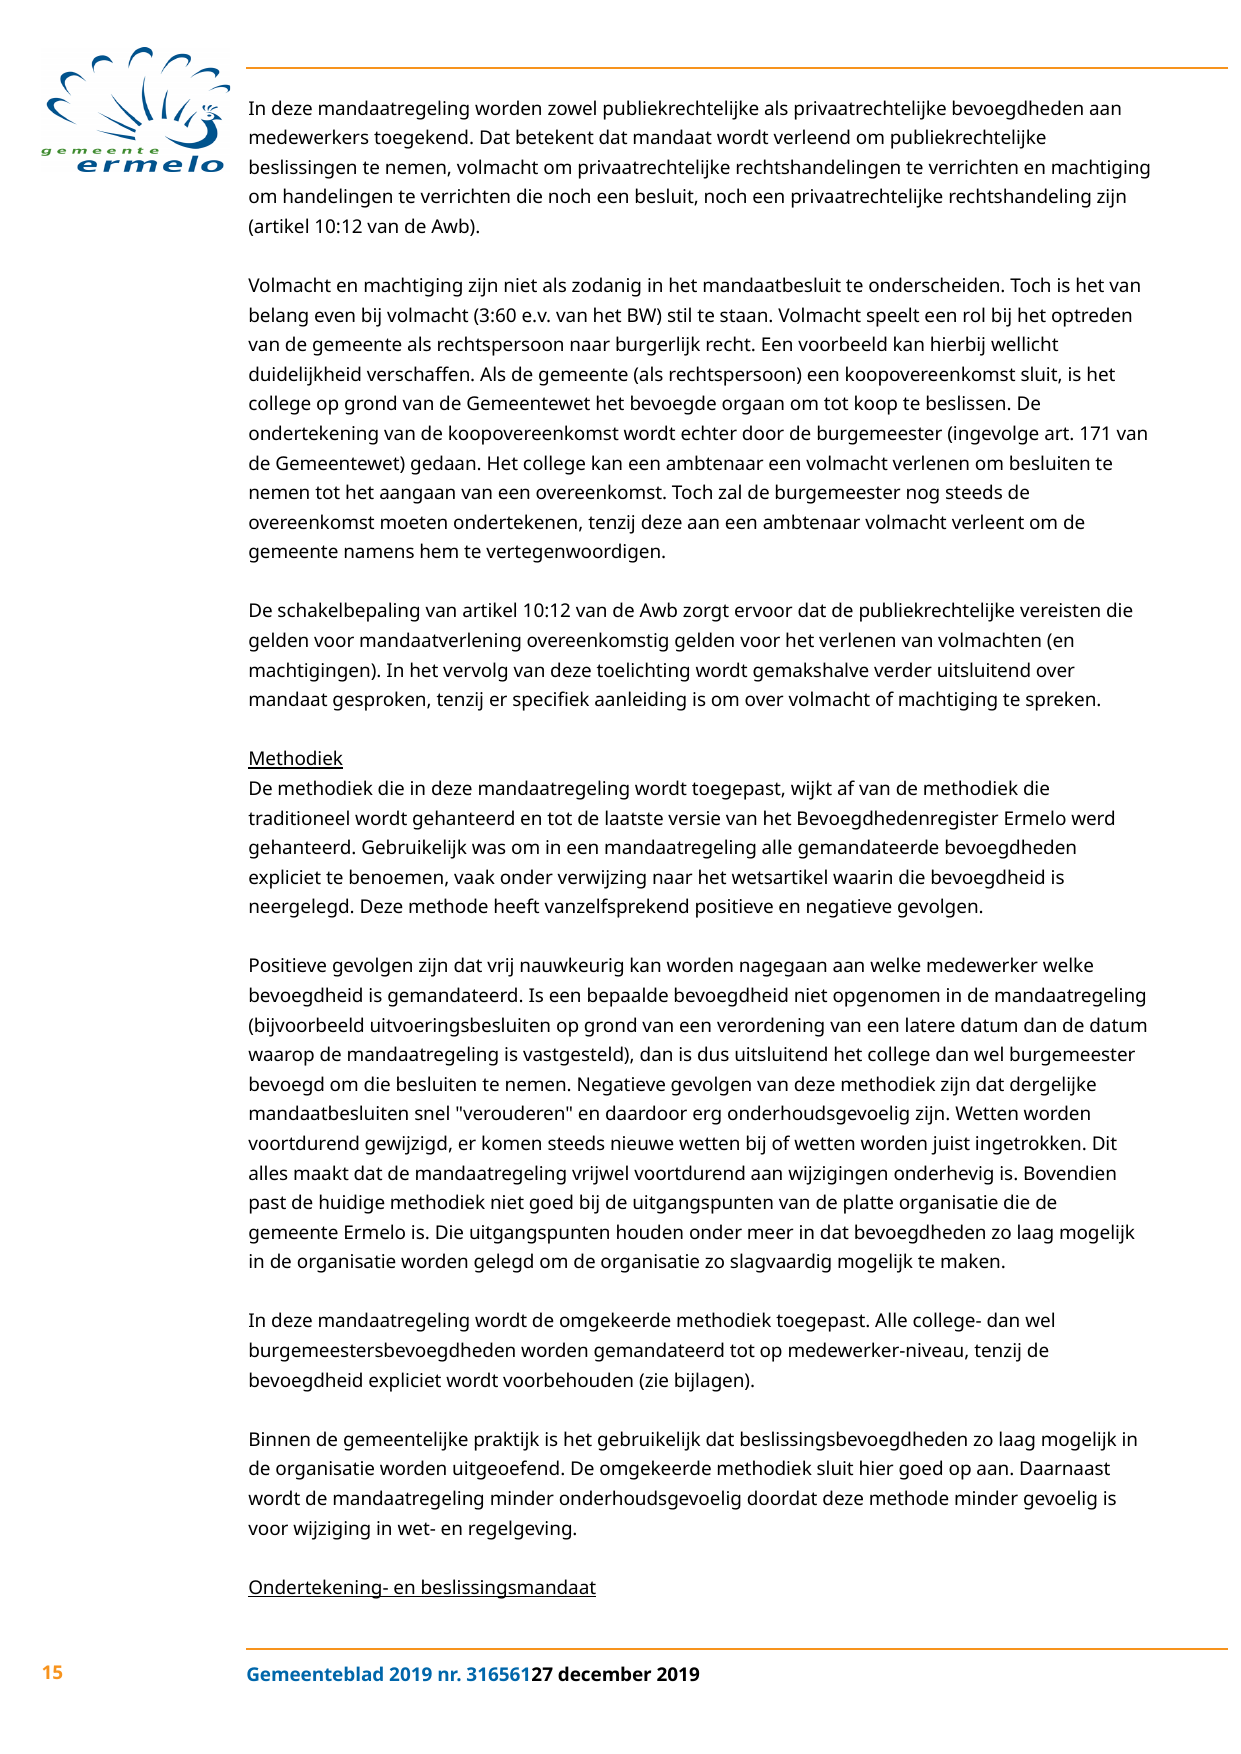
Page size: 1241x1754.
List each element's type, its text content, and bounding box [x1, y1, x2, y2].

text Positieve gevolgen zijn dat vrij nauwkeurig kan worden nagegaan aan welke medewerker welke bevoegdheid is gemandateerd. Is een bepaalde bevoegdheid niet opgenomen in de mandaatregeling (bijvoorbeeld uitvoeringsbesluiten op grond van een verordening van een latere datum dan de datum waarop de mandaatregeling is vastgesteld), dan is dus uitsluitend het college dan wel burgemeester bevoegd om die besluiten te nemen. Negatieve gevolgen van deze methodiek zijn dat dergelijke mandaatbesluiten snel "verouderen" en daardoor erg onderhoudsgevoelig zijn. Wetten worden voortdurend gewijzigd, er komen steeds nieuwe wetten bij of wetten worden juist ingetrokken. Dit alles maakt dat de mandaatregeling vrijwel voortdurend aan wijzigingen onderhevig is. Bovendien past de huidige methodiek niet goed bij de uitgangspunten van de platte organisatie die de gemeente Ermelo is. Die uitgangspunten houden onder meer in dat bevoegdheden zo laag mogelijk in de organisatie worden gelegd om de organisatie zo slagvaardig mogelijk te maken. [248, 953, 1152, 1274]
text In deze mandaatregeling worden zowel publiekrechtelijke als privaatrechtelijke bevoegdheden aan medewerkers toegekend. Dat betekent dat mandaat wordt verleend om publiekrechtelijke beslissingen te nemen, volmacht om privaatrechtelijke rechtshandelingen te verrichten en machtiging om handelingen te verrichten die noch een besluit, noch een privaatrechtelijke rechtshandeling zijn (artikel 10:12 van de Awb). [248, 95, 1152, 239]
text De methodiek die in deze mandaatregeling wordt toegepast, wijkt af van de methodiek die traditioneel wordt gehanteerd en tot de laatste versie van het Bevoegdhedenregister Ermelo werd gehanteerd. Gebruikelijk was om in een mandaatregeling alle gemandateerde bevoegdheden expliciet te benoemen, vaak onder verwijzing naar het wetsartikel waarin die bevoegdheid is neergelegd. Deze methode heeft vanzelfsprekend positieve en negatieve gevolgen. [248, 775, 1152, 919]
text Volmacht en machtiging zijn niet als zodanig in het mandaatbesluit te onderscheiden. Toch is het van belang even bij volmacht (3:60 e.v. van het BW) stil te staan. Volmacht speelt een rol bij het optreden van de gemeente als rechtspersoon naar burgerlijk recht. Een voorbeeld kan hierbij wellicht duidelijkheid verschaffen. Als de gemeente (als rechtspersoon) een koopovereenkomst sluit, is het college op grond van de Gemeentewet het bevoegde orgaan om tot koop te beslissen. De ondertekening van de koopovereenkomst wordt echter door de burgemeester (ingevolge art. 171 van de Gemeentewet) gedaan. Het college kan een ambtenaar een volmacht verlenen om besluiten te nemen tot het aangaan van een overeenkomst. Toch zal de burgemeester nog steeds de overeenkomst moeten ondertekenen, tenzij deze aan een ambtenaar volmacht verleent om de gemeente namens hem te vertegenwoordigen. [248, 272, 1152, 564]
text Ondertekening- en beslissingsmandaat [248, 1574, 1152, 1600]
text Methodiek [248, 746, 1152, 771]
picture [41, 47, 231, 172]
text In deze mandaatregeling wordt de omgekeerde methodiek toegepast. Alle college- dan wel burgemeestersbevoegdheden worden gemandateerd tot op medewerker-niveau, tenzij de bevoegdheid expliciet wordt voorbehouden (zie bijlagen). [248, 1308, 1152, 1393]
text De schakelbepaling van artikel 10:12 van de Awb zorgt ervoor dat de publiekrechtelijke vereisten die gelden voor mandaatverlening overeenkomstig gelden voor het verlenen van volmachten (en machtigingen). In het vervolg van deze toelichting wordt gemakshalve verder uitsluitend over mandaat gesproken, tenzij er specifiek aanleiding is om over volmacht of machtiging te spreken. [248, 598, 1152, 712]
text Binnen de gemeentelijke praktijk is het gebruikelijk dat beslissingsbevoegdheden zo laag mogelijk in de organisatie worden uitgeoefend. De omgekeerde methodiek sluit hier goed op aan. Daarnaast wordt de mandaatregeling minder onderhoudsgevoelig doordat deze methode minder gevoelig is voor wijziging in wet- en regelgeving. [248, 1426, 1152, 1541]
